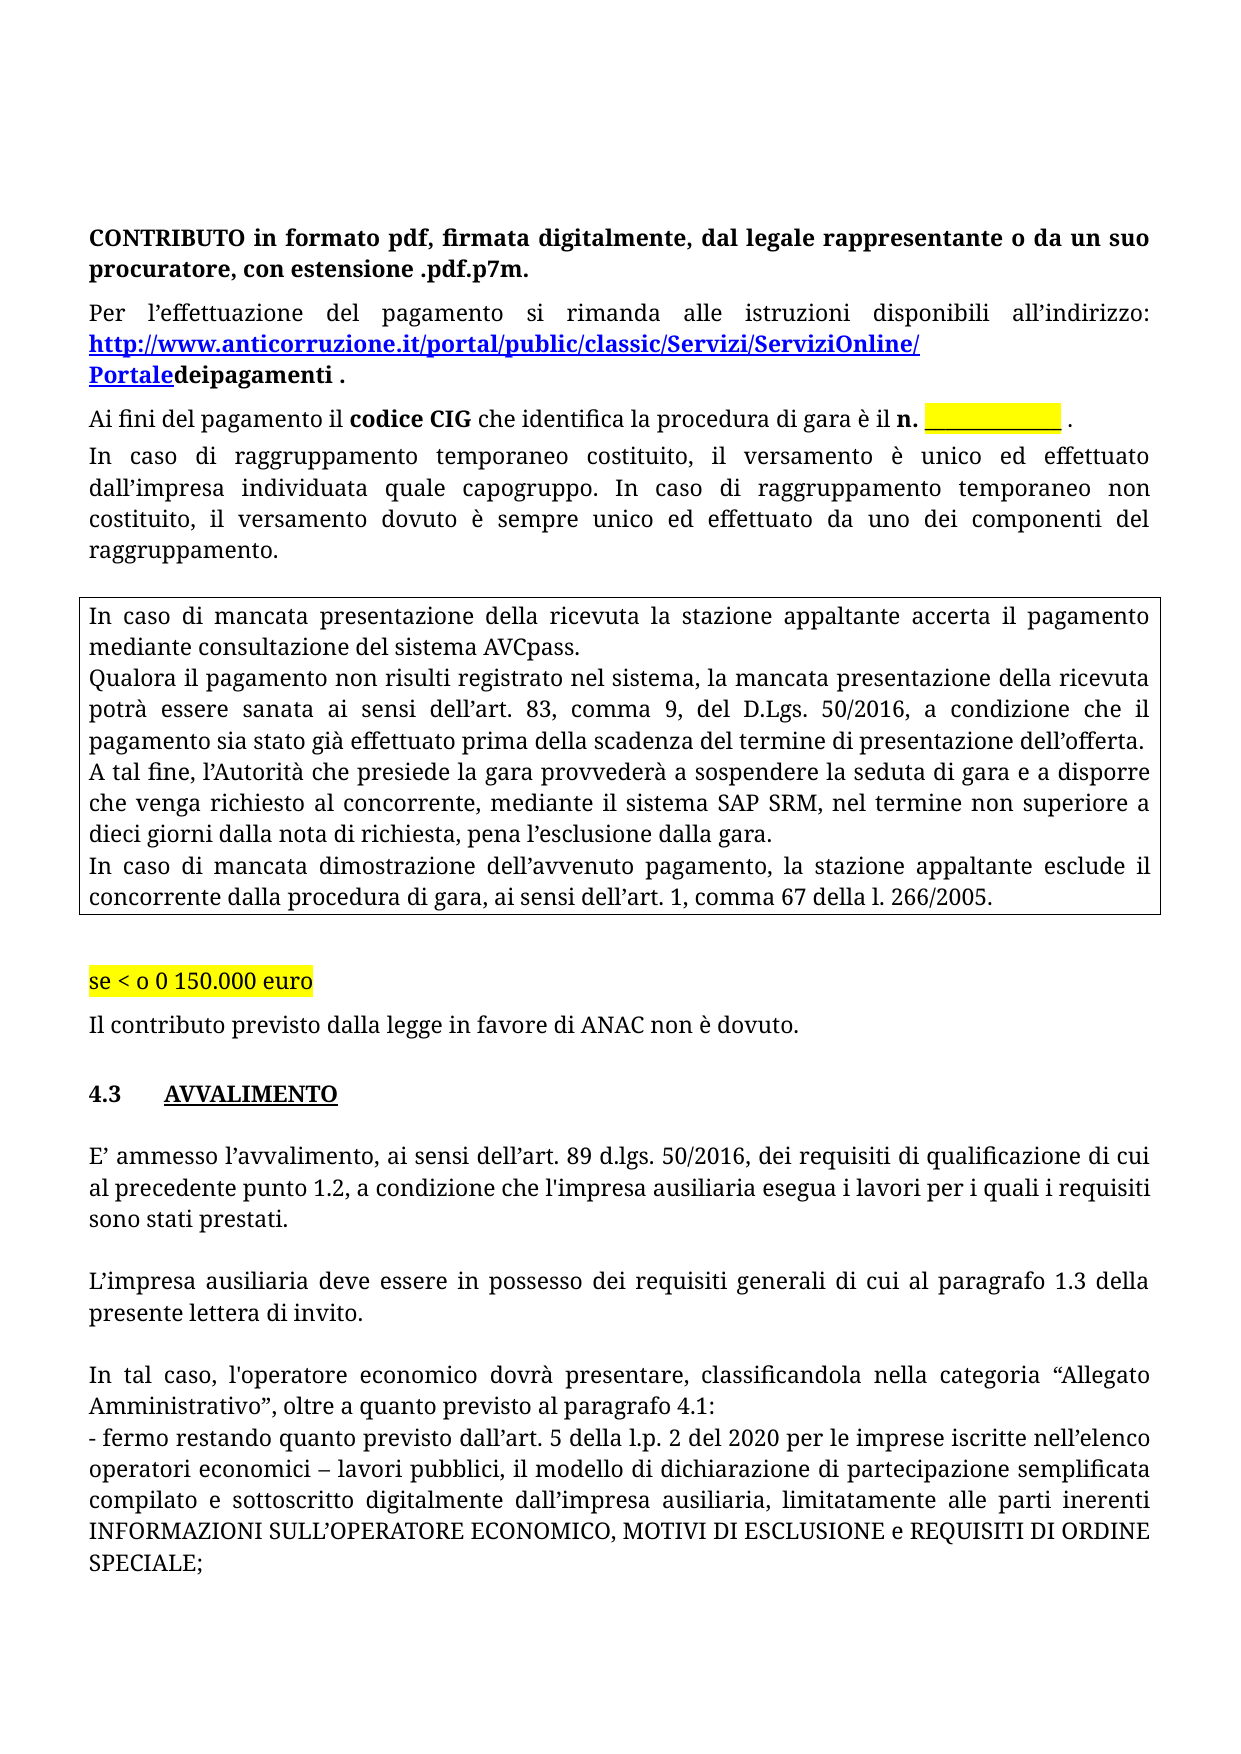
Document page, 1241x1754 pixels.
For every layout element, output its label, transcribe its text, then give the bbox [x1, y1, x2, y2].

text Ai fini del pagamento il codice CIG che identifica la procedura di gara è il n. _____________ . [89, 403, 1152, 434]
text In caso di mancata dimostrazione dell’avvenuto pagamento, la stazione appaltante esclude il concorrente dalla procedura di gara, ai sensi dell’art. 1, comma 67 della l. 266/2005. [80, 847, 1160, 914]
text E’ ammesso l’avvalimento, ai sensi dell’art. 89 d.lgs. 50/2016, dei requisiti di qualificazione di cui al precedente punto 1.2, a condizione che l'impresa ausiliaria esegua i lavori per i quali i requisiti sono stati prestati. [89, 1140, 1152, 1234]
text In caso di mancata presentazione della ricevuta la stazione appaltante accerta il pagamento mediante consultazione del sistema AVCpass. [80, 598, 1160, 662]
text L’impresa ausiliaria deve essere in possesso dei requisiti generali di cui al paragrafo 1.3 della presente lettera di invito. [89, 1265, 1152, 1328]
text In caso di raggruppamento temporaneo costituito, il versamento è unico ed effettuato dall’impresa individuata quale capogruppo. In caso di raggruppamento temporaneo non costituito, il versamento dovuto è sempre unico ed effettuato da uno dei componenti del raggruppamento. [89, 440, 1152, 565]
text se < o 0 150.000 euro [89, 965, 1152, 997]
text CONTRIBUTO in formato pdf, firmata digitalmente, dal legale rappresentante o da un suo procuratore, con estensione .pdf.p7m. [89, 222, 1152, 284]
text Il contributo previsto dalla legge in favore di ANAC non è dovuto. [89, 1009, 1152, 1040]
text Per l’effettuazione del pagamento si rimanda alle istruzioni disponibili all’indirizzo: http://www.anticorruzione.it/portal/public/classic/Servizi/ServiziOnline/Portaledeipagamenti . [89, 297, 1152, 390]
text Qualora il pagamento non risulti registrato nel sistema, la mancata presentazione della ricevuta potrà essere sanata ai sensi dell’art. 83, comma 9, del D.Lgs. 50/2016, a condizione che il pagamento sia stato già effettuato prima della scadenza del termine di presentazione dell’offerta. [89, 662, 1152, 756]
text In tal caso, l'operatore economico dovrà presentare, classificandola nella categoria “Allegato Amministrativo”, oltre a quanto previsto al paragrafo 4.1: [89, 1359, 1152, 1422]
text 4.3 AVVALIMENTO [89, 1078, 1152, 1109]
text - fermo restando quanto previsto dall’art. 5 della l.p. 2 del 2020 per le imprese iscritte nell’elenco operatori economici – lavori pubblici, il modello di dichiarazione di partecipazione semplificata compilato e sottoscritto digitalmente dall’impresa ausiliaria, limitatamente alle parti inerenti INFORMAZIONI SULL’OPERATORE ECONOMICO, MOTIVI DI ESCLUSIONE e REQUISITI DI ORDINE SPECIALE; [89, 1422, 1152, 1578]
text A tal fine, l’Autorità che presiede la gara provvederà a sospendere la seduta di gara e a disporre che venga richiesto al concorrente, mediante il sistema SAP SRM, nel termine non superiore a dieci giorni dalla nota di richiesta, pena l’esclusione dalla gara. [89, 756, 1152, 847]
